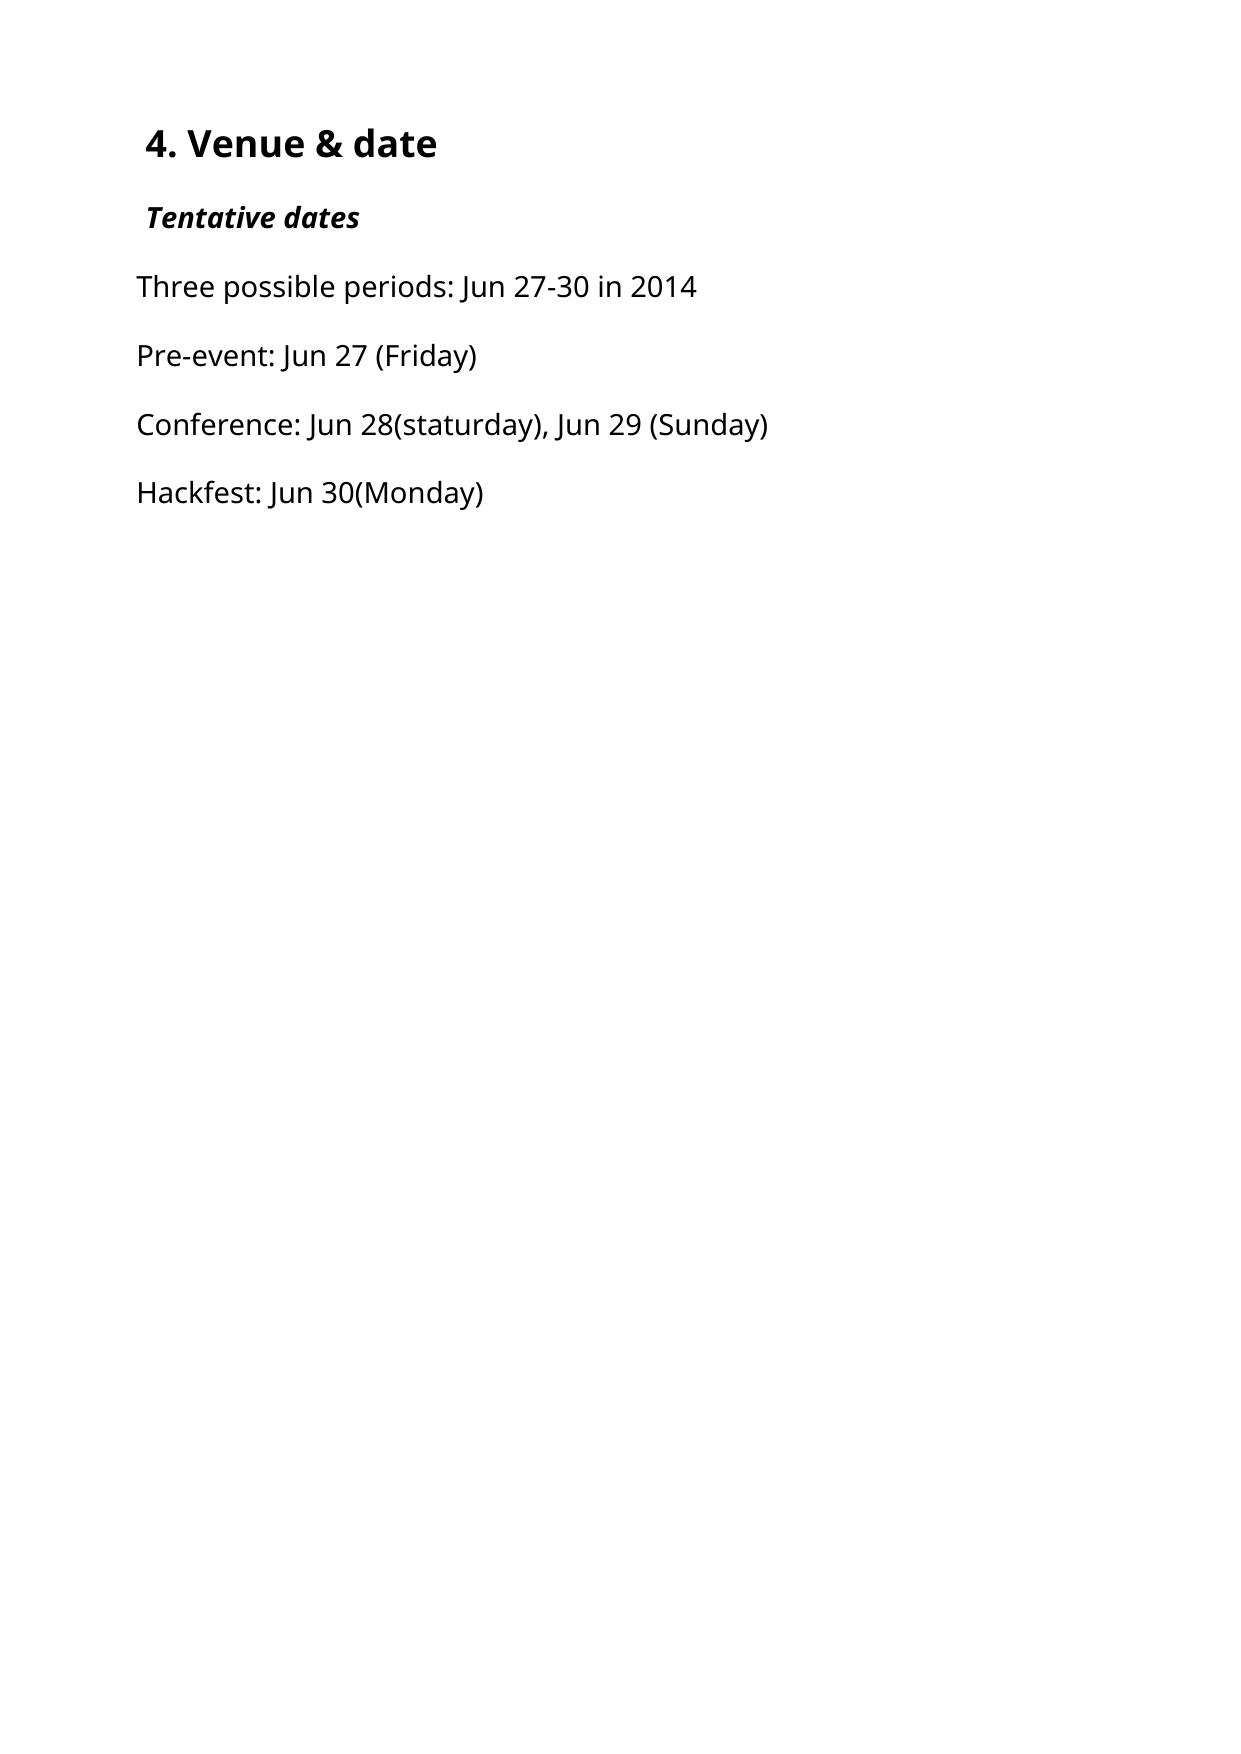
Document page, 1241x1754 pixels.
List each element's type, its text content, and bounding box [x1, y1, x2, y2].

text Hackfest: Jun 30(Monday) [484, 473, 1152, 512]
subtitle 4. Venue & date [447, 117, 1142, 168]
text Pre-event: Jun 27 (Friday) [477, 335, 1152, 375]
text Conference: Jun 28(staturday), Jun 29 (Sunday) [769, 404, 1152, 444]
text Three possible periods: Jun 27-30 in 2014 [697, 266, 1152, 306]
subtitle Tentative dates [145, 197, 1142, 237]
